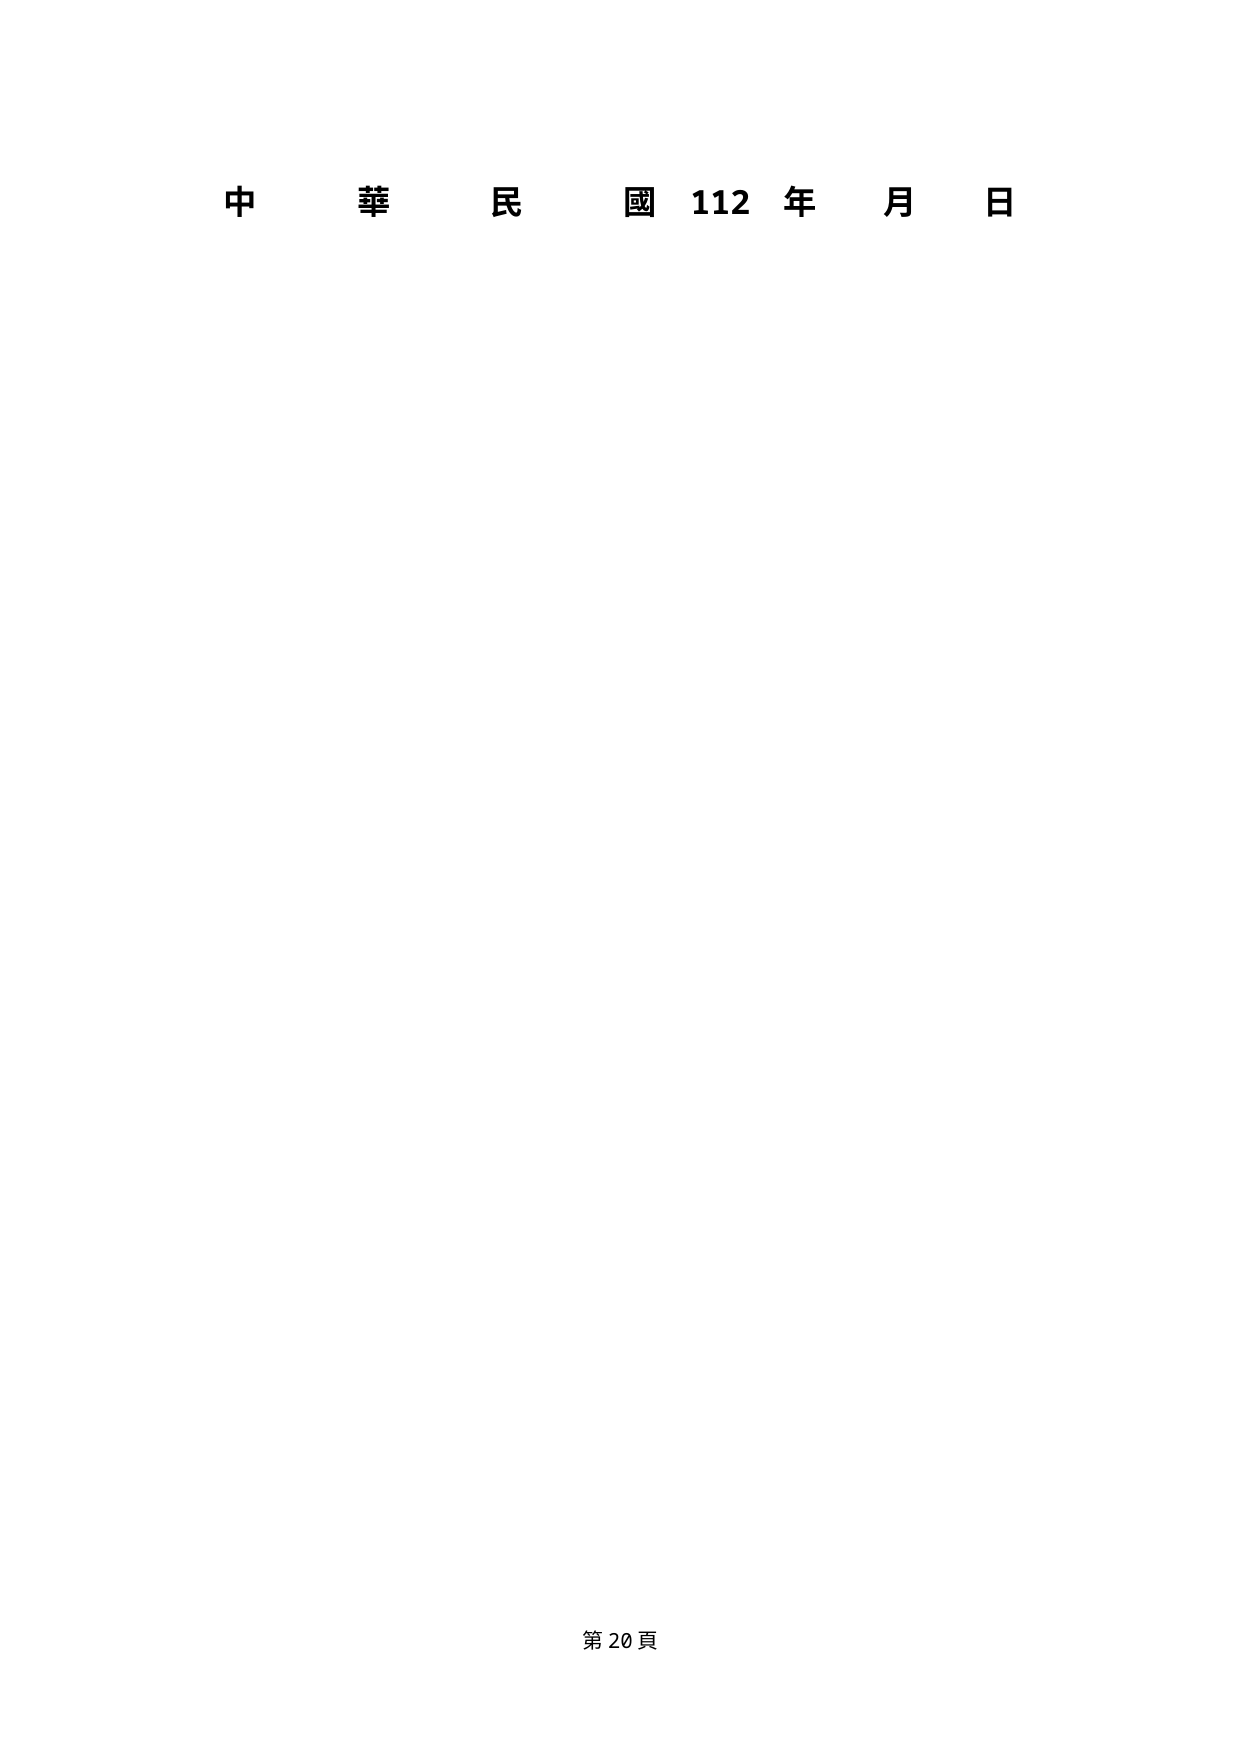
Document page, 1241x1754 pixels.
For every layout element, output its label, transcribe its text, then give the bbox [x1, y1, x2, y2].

text 中 華 民 國 112 年 月 日 [106, 159, 1134, 221]
